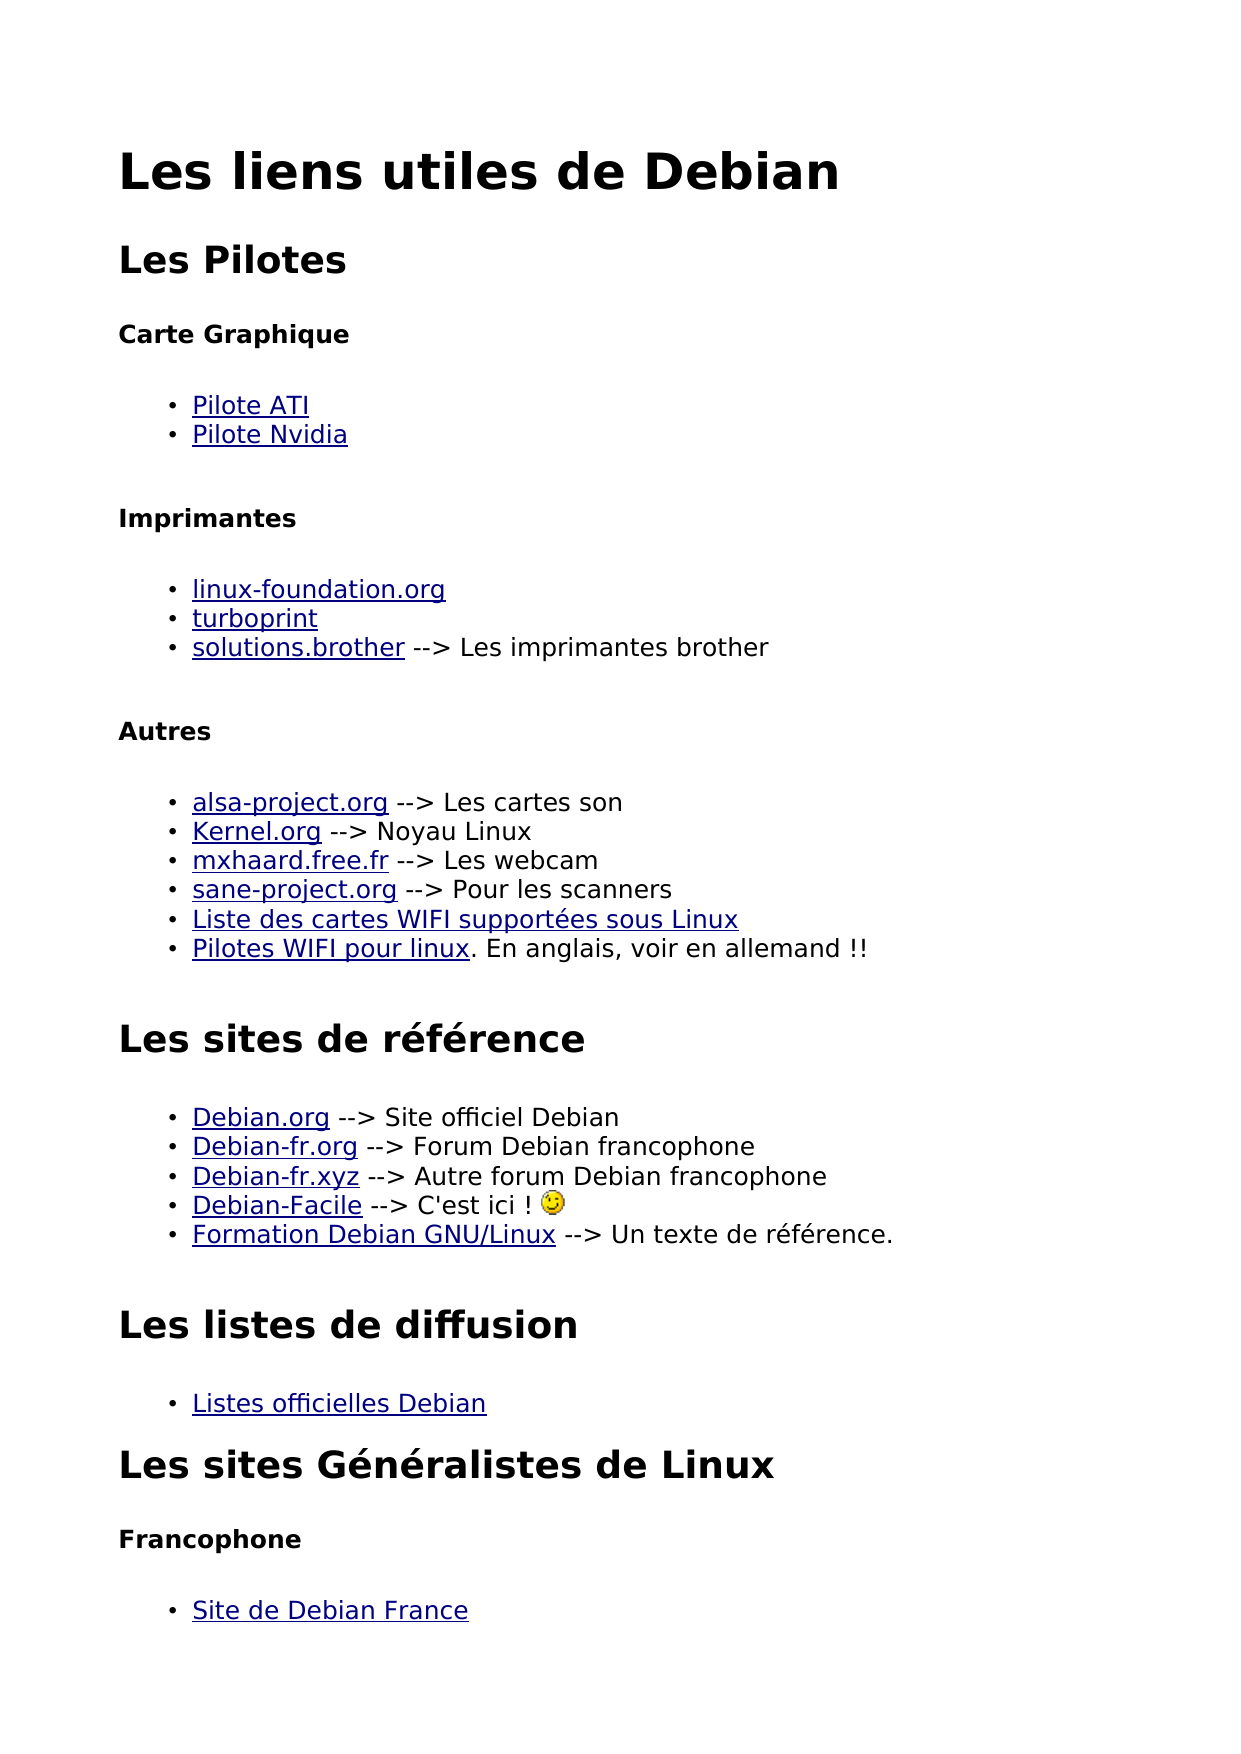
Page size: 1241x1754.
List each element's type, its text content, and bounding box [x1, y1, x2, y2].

list Debian.org --> Site officiel Debian [177, 1103, 1122, 1132]
subtitle Autres [118, 717, 1122, 746]
list Site de Debian France [177, 1596, 1122, 1625]
list Pilote ATI [177, 391, 1122, 420]
list Debian-Facile --> C'est ici ! [177, 1191, 1122, 1220]
subtitle Les sites de référence [118, 1018, 1122, 1061]
subtitle Les sites Généralistes de Linux [118, 1444, 1122, 1487]
list Liste des cartes WIFI supportées sous Linux [177, 905, 1122, 934]
list Pilote Nvidia [177, 420, 1122, 449]
list turboprint [177, 604, 1122, 633]
list Kernel.org --> Noyau Linux [177, 817, 1122, 847]
list Formation Debian GNU/Linux --> Un texte de référence. [177, 1220, 1122, 1249]
subtitle Les Pilotes [118, 239, 1122, 282]
list linux-foundation.org [177, 575, 1122, 604]
list alsa-project.org --> Les cartes son [177, 788, 1122, 817]
list Listes officielles Debian [177, 1389, 1122, 1419]
list Debian-fr.org --> Forum Debian francophone [177, 1132, 1122, 1162]
picture [541, 1190, 565, 1215]
subtitle Les liens utiles de Debian [118, 143, 1122, 201]
subtitle Les listes de diffusion [118, 1304, 1122, 1347]
list Pilotes WIFI pour linux. En anglais, voir en allemand !! [177, 934, 1122, 963]
list sane-project.org --> Pour les scanners [177, 876, 1122, 905]
list solutions.brother --> Les imprimantes brother [177, 633, 1122, 663]
list Debian-fr.xyz --> Autre forum Debian francophone [177, 1162, 1122, 1191]
subtitle Francophone [118, 1525, 1122, 1554]
subtitle Imprimantes [118, 504, 1122, 533]
subtitle Carte Graphique [118, 320, 1122, 349]
list mxhaard.free.fr --> Les webcam [177, 847, 1122, 876]
